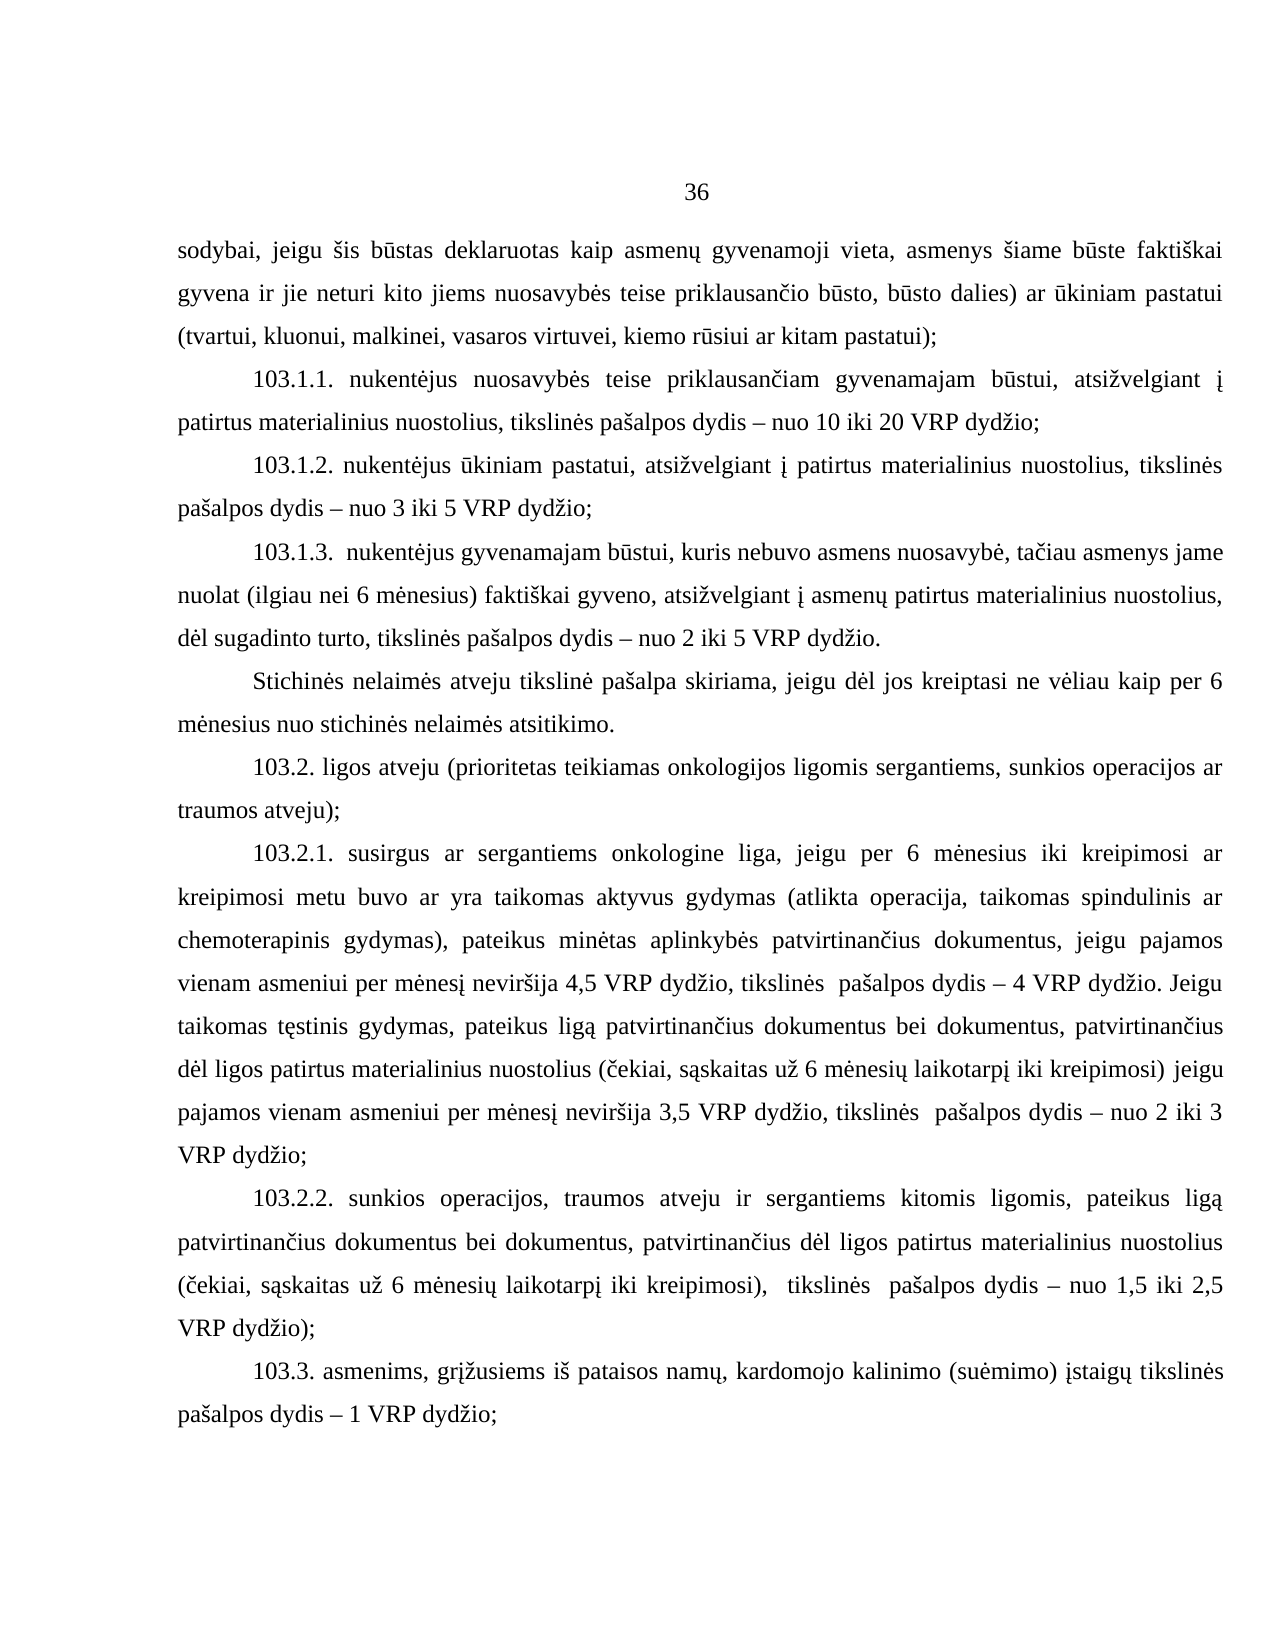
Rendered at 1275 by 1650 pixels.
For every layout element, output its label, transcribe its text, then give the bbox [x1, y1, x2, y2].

text 103.2.2. sunkios operacijos, traumos atveju ir sergantiems kitomis ligomis, pateikus ligą patvirtinančius dokumentus bei dokumentus, patvirtinančius dėl ligos patirtus materialinius nuostolius (čekiai, sąskaitas už 6 mėnesių laikotarpį iki kreipimosi), tikslinės pašalpos dydis – nuo 1,5 iki 2,5 VRP dydžio); [177, 1183, 1224, 1342]
text 103.1.1. nukentėjus nuosavybės teise priklausančiam gyvenamajam būstui, atsižvelgiant į patirtus materialinius nuostolius, tikslinės pašalpos dydis – nuo 10 iki 20 VRP dydžio; [177, 364, 1224, 436]
text 103.1.2. nukentėjus ūkiniam pastatui, atsižvelgiant į patirtus materialinius nuostolius, tikslinės pašalpos dydis – nuo 3 iki 5 VRP dydžio; [177, 450, 1224, 522]
text 103.3. asmenims, grįžusiems iš pataisos namų, kardomojo kalinimo (suėmimo) įstaigų tikslinės pašalpos dydis – 1 VRP dydžio; [177, 1356, 1224, 1428]
text 103.1.3. nukentėjus gyvenamajam būstui, kuris nebuvo asmens nuosavybė, tačiau asmenys jame nuolat (ilgiau nei 6 mėnesius) faktiškai gyveno, atsižvelgiant į asmenų patirtus materialinius nuostolius, dėl sugadinto turto, tikslinės pašalpos dydis – nuo 2 iki 5 VRP dydžio. [177, 537, 1224, 652]
text 103.2.1. susirgus ar sergantiems onkologine liga, jeigu per 6 mėnesius iki kreipimosi ar kreipimosi metu buvo ar yra taikomas aktyvus gydymas (atlikta operacija, taikomas spindulinis ar chemoterapinis gydymas), pateikus minėtas aplinkybės patvirtinančius dokumentus, jeigu pajamos vienam asmeniui per mėnesį neviršija 4,5 VRP dydžio, tikslinės pašalpos dydis – 4 VRP dydžio. Jeigu taikomas tęstinis gydymas, pateikus ligą patvirtinančius dokumentus bei dokumentus, patvirtinančius dėl ligos patirtus materialinius nuostolius (čekiai, sąskaitas už 6 mėnesių laikotarpį iki kreipimosi) jeigu pajamos vienam asmeniui per mėnesį neviršija 3,5 VRP dydžio, tikslinės pašalpos dydis – nuo 2 iki 3 VRP dydžio; [177, 838, 1224, 1169]
text Stichinės nelaimės atveju tikslinė pašalpa skiriama, jeigu dėl jos kreiptasi ne vėliau kaip per 6 mėnesius nuo stichinės nelaimės atsitikimo. [177, 666, 1224, 738]
text sodybai, jeigu šis būstas deklaruotas kaip asmenų gyvenamoji vieta, asmenys šiame būste faktiškai gyvena ir jie neturi kito jiems nuosavybės teise priklausančio būsto, būsto dalies) ar ūkiniam pastatui (tvartui, kluonui, malkinei, vasaros virtuvei, kiemo rūsiui ar kitam pastatui); [177, 235, 1224, 350]
text 103.2. ligos atveju (prioritetas teikiamas onkologijos ligomis sergantiems, sunkios operacijos ar traumos atveju); [177, 752, 1224, 824]
